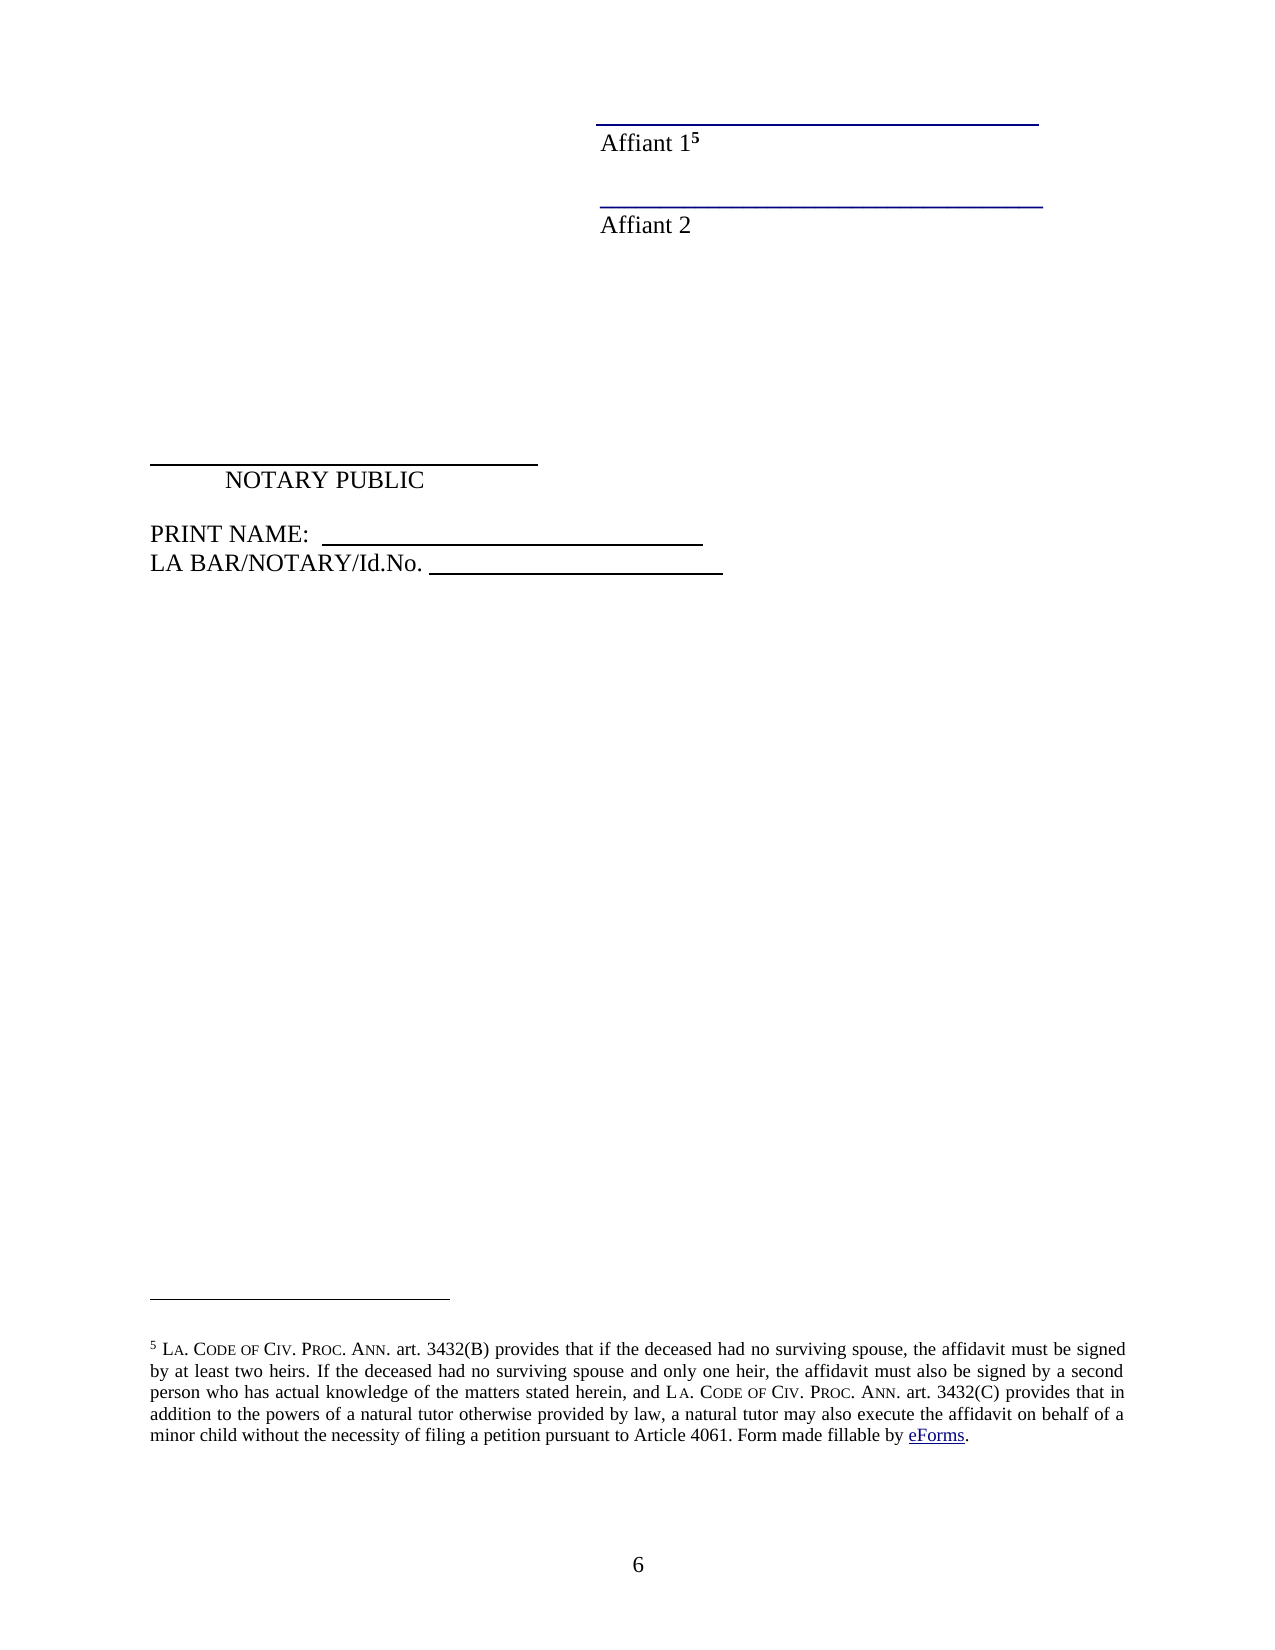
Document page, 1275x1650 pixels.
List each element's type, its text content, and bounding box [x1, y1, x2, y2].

text _____________________________________ [150, 183, 1139, 211]
text Affiant 2 [150, 211, 1139, 239]
text Affiant 15 [442, 128, 857, 157]
text __________________________________ [139, 98, 1139, 128]
text 5 LA. CODE OF CIV. PROC. ANN. art. 3432(B) provides that if the deceased had no surviving spouse, the affidavit must be signed by at least two heirs. If the deceased had no surviving spouse and only one heir, the affidavit must also be signed by a second person who has actual knowledge of the matters stated herein, and LA. CODE OF CIV. PROC. ANN. art. 3432(C) provides that in addition to the powers of a natural tutor otherwise provided by law, a natural tutor may also execute the affidavit on behalf of a minor child without the necessity of filing a petition pursuant to Article 4061. Form made fillable by eForms. [150, 1338, 1125, 1446]
text PRINT NAME: LA BAR/NOTARY/Id.No. [150, 519, 723, 577]
text NOTARY PUBLIC [225, 461, 1139, 494]
